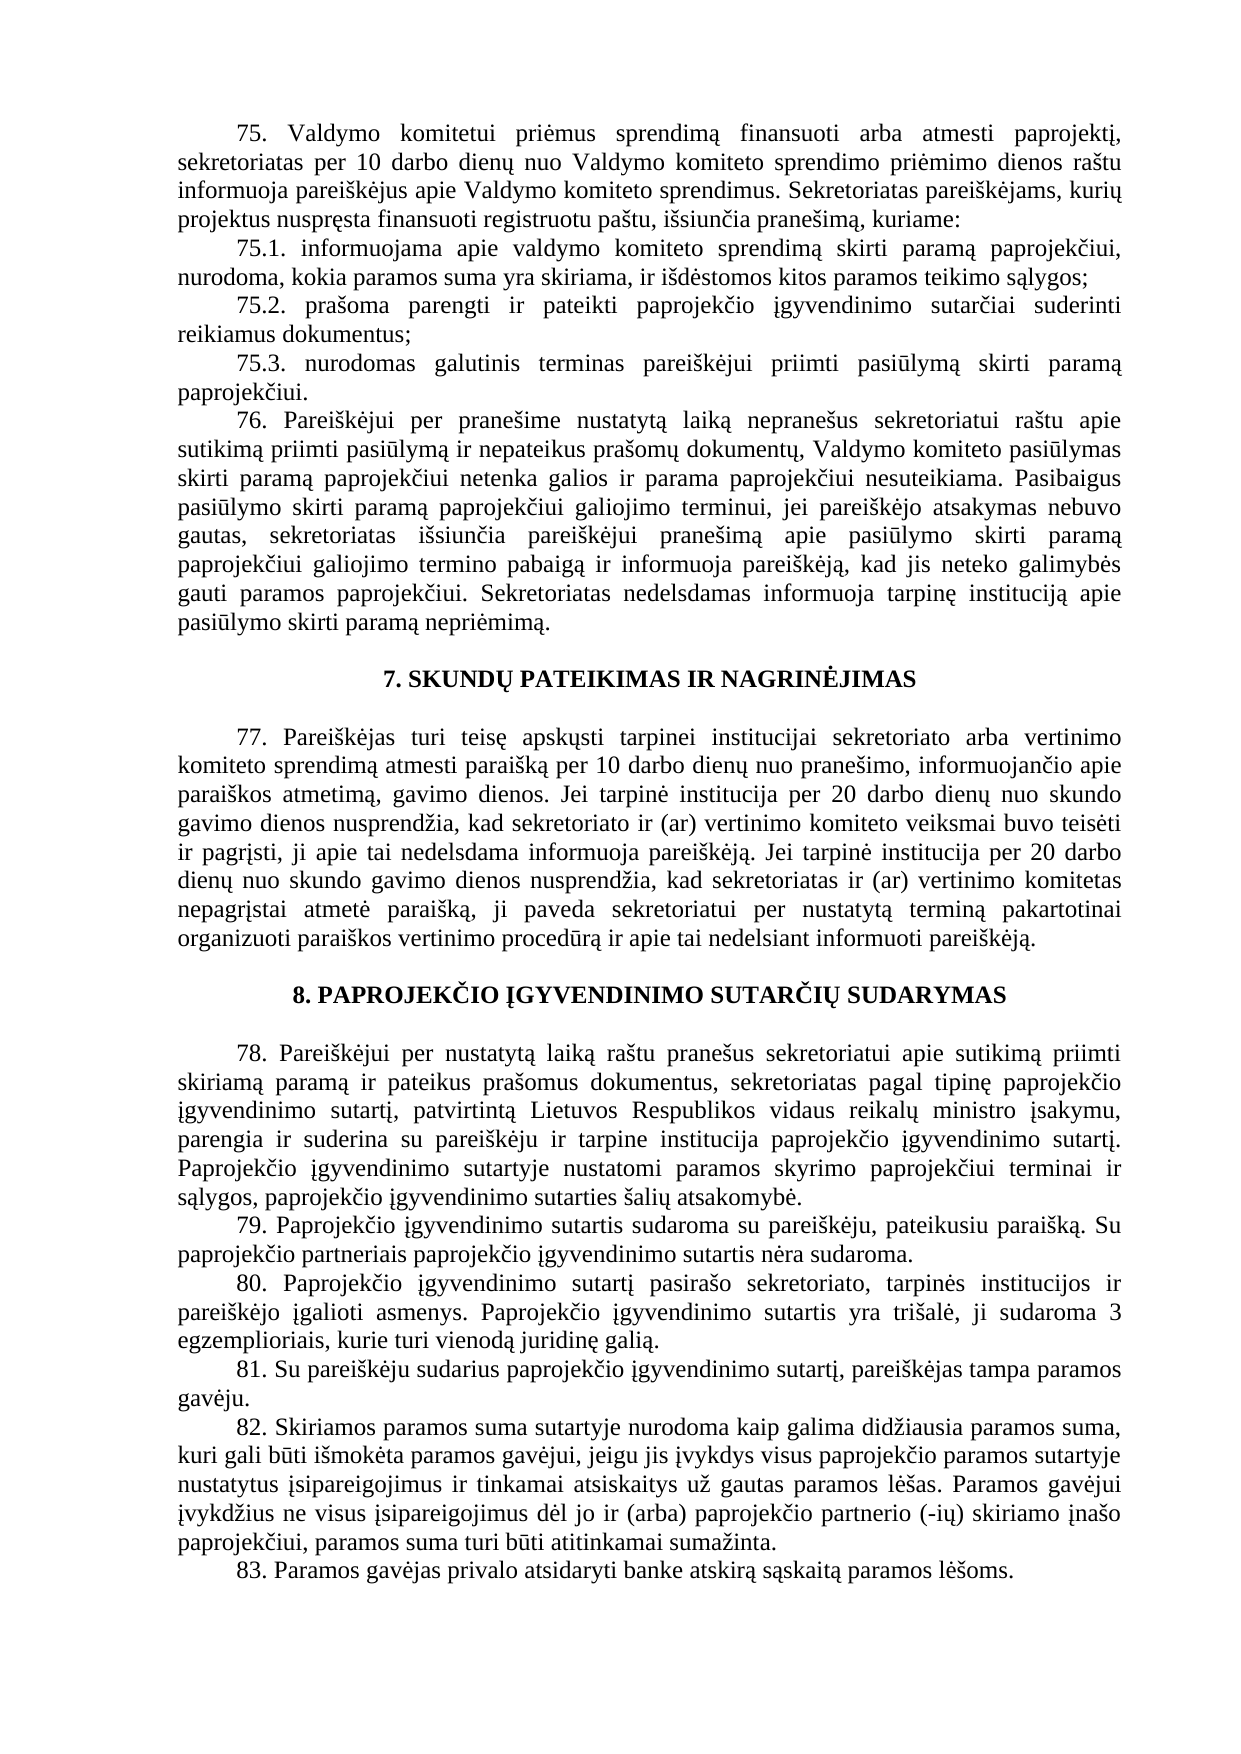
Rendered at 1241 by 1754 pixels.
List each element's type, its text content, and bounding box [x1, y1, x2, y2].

text 82. Skiriamos paramos suma sutartyje nurodoma kaip galima didžiausia paramos suma, kuri gali būti išmokėta paramos gavėjui, jeigu jis įvykdys visus paprojekčio paramos sutartyje nustatytus įsipareigojimus ir tinkamai atsiskaitys už gautas paramos lėšas. Paramos gavėjui įvykdžius ne visus įsipareigojimus dėl jo ir (arba) paprojekčio partnerio (-ių) skiriamo įnašo paprojekčiui, paramos suma turi būti atitinkamai sumažinta. [177, 1412, 1122, 1556]
text 79. Paprojekčio įgyvendinimo sutartis sudaroma su pareiškėju, pateikusiu paraišką. Su paprojekčio partneriais paprojekčio įgyvendinimo sutartis nėra sudaroma. [177, 1211, 1122, 1268]
text 75.1. informuojama apie valdymo komiteto sprendimą skirti paramą paprojekčiui, nurodoma, kokia paramos suma yra skiriama, ir išdėstomos kitos paramos teikimo sąlygos; [177, 233, 1122, 291]
text 75.3. nurodomas galutinis terminas pareiškėjui priimti pasiūlymą skirti paramą paprojekčiui. [177, 348, 1122, 406]
text 75.2. prašoma parengti ir pateikti paprojekčio įgyvendinimo sutarčiai suderinti reikiamus dokumentus; [177, 291, 1122, 348]
text 8. PAPROJEKČIO ĮGYVENDINIMO SUTARČIŲ SUDARYMAS [177, 981, 1122, 1009]
text 7. SKUNDŲ PATEIKIMAS IR NAGRINĖJIMAS [177, 664, 1122, 693]
text 81. Su pareiškėju sudarius paprojekčio įgyvendinimo sutartį, pareiškėjas tampa paramos gavėju. [177, 1354, 1122, 1412]
text 78. Pareiškėjui per nustatytą laiką raštu pranešus sekretoriatui apie sutikimą priimti skiriamą paramą ir pateikus prašomus dokumentus, sekretoriatas pagal tipinę paprojekčio įgyvendinimo sutartį, patvirtintą Lietuvos Respublikos vidaus reikalų ministro įsakymu, parengia ir suderina su pareiškėju ir tarpine institucija paprojekčio įgyvendinimo sutartį. Paprojekčio įgyvendinimo sutartyje nustatomi paramos skyrimo paprojekčiui terminai ir sąlygos, paprojekčio įgyvendinimo sutarties šalių atsakomybė. [177, 1038, 1122, 1211]
text 77. Pareiškėjas turi teisę apskųsti tarpinei institucijai sekretoriato arba vertinimo komiteto sprendimą atmesti paraišką per 10 darbo dienų nuo pranešimo, informuojančio apie paraiškos atmetimą, gavimo dienos. Jei tarpinė institucija per 20 darbo dienų nuo skundo gavimo dienos nusprendžia, kad sekretoriato ir (ar) vertinimo komiteto veiksmai buvo teisėti ir pagrįsti, ji apie tai nedelsdama informuoja pareiškėją. Jei tarpinė institucija per 20 darbo dienų nuo skundo gavimo dienos nusprendžia, kad sekretoriatas ir (ar) vertinimo komitetas nepagrįstai atmetė paraišką, ji paveda sekretoriatui per nustatytą terminą pakartotinai organizuoti paraiškos vertinimo procedūrą ir apie tai nedelsiant informuoti pareiškėją. [177, 722, 1122, 952]
text 75. Valdymo komitetui priėmus sprendimą finansuoti arba atmesti paprojektį, sekretoriatas per 10 darbo dienų nuo Valdymo komiteto sprendimo priėmimo dienos raštu informuoja pareiškėjus apie Valdymo komiteto sprendimus. Sekretoriatas pareiškėjams, kurių projektus nuspręsta finansuoti registruotu paštu, išsiunčia pranešimą, kuriame: [177, 118, 1122, 233]
text 83. Paramos gavėjas privalo atsidaryti banke atskirą sąskaitą paramos lėšoms. [177, 1556, 1122, 1584]
text 76. Pareiškėjui per pranešime nustatytą laiką nepranešus sekretoriatui raštu apie sutikimą priimti pasiūlymą ir nepateikus prašomų dokumentų, Valdymo komiteto pasiūlymas skirti paramą paprojekčiui netenka galios ir parama paprojekčiui nesuteikiama. Pasibaigus pasiūlymo skirti paramą paprojekčiui galiojimo terminui, jei pareiškėjo atsakymas nebuvo gautas, sekretoriatas išsiunčia pareiškėjui pranešimą apie pasiūlymo skirti paramą paprojekčiui galiojimo termino pabaigą ir informuoja pareiškėją, kad jis neteko galimybės gauti paramos paprojekčiui. Sekretoriatas nedelsdamas informuoja tarpinę instituciją apie pasiūlymo skirti paramą nepriėmimą. [177, 406, 1122, 636]
text 80. Paprojekčio įgyvendinimo sutartį pasirašo sekretoriato, tarpinės institucijos ir pareiškėjo įgalioti asmenys. Paprojekčio įgyvendinimo sutartis yra trišalė, ji sudaroma 3 egzemplioriais, kurie turi vienodą juridinę galią. [177, 1268, 1122, 1354]
